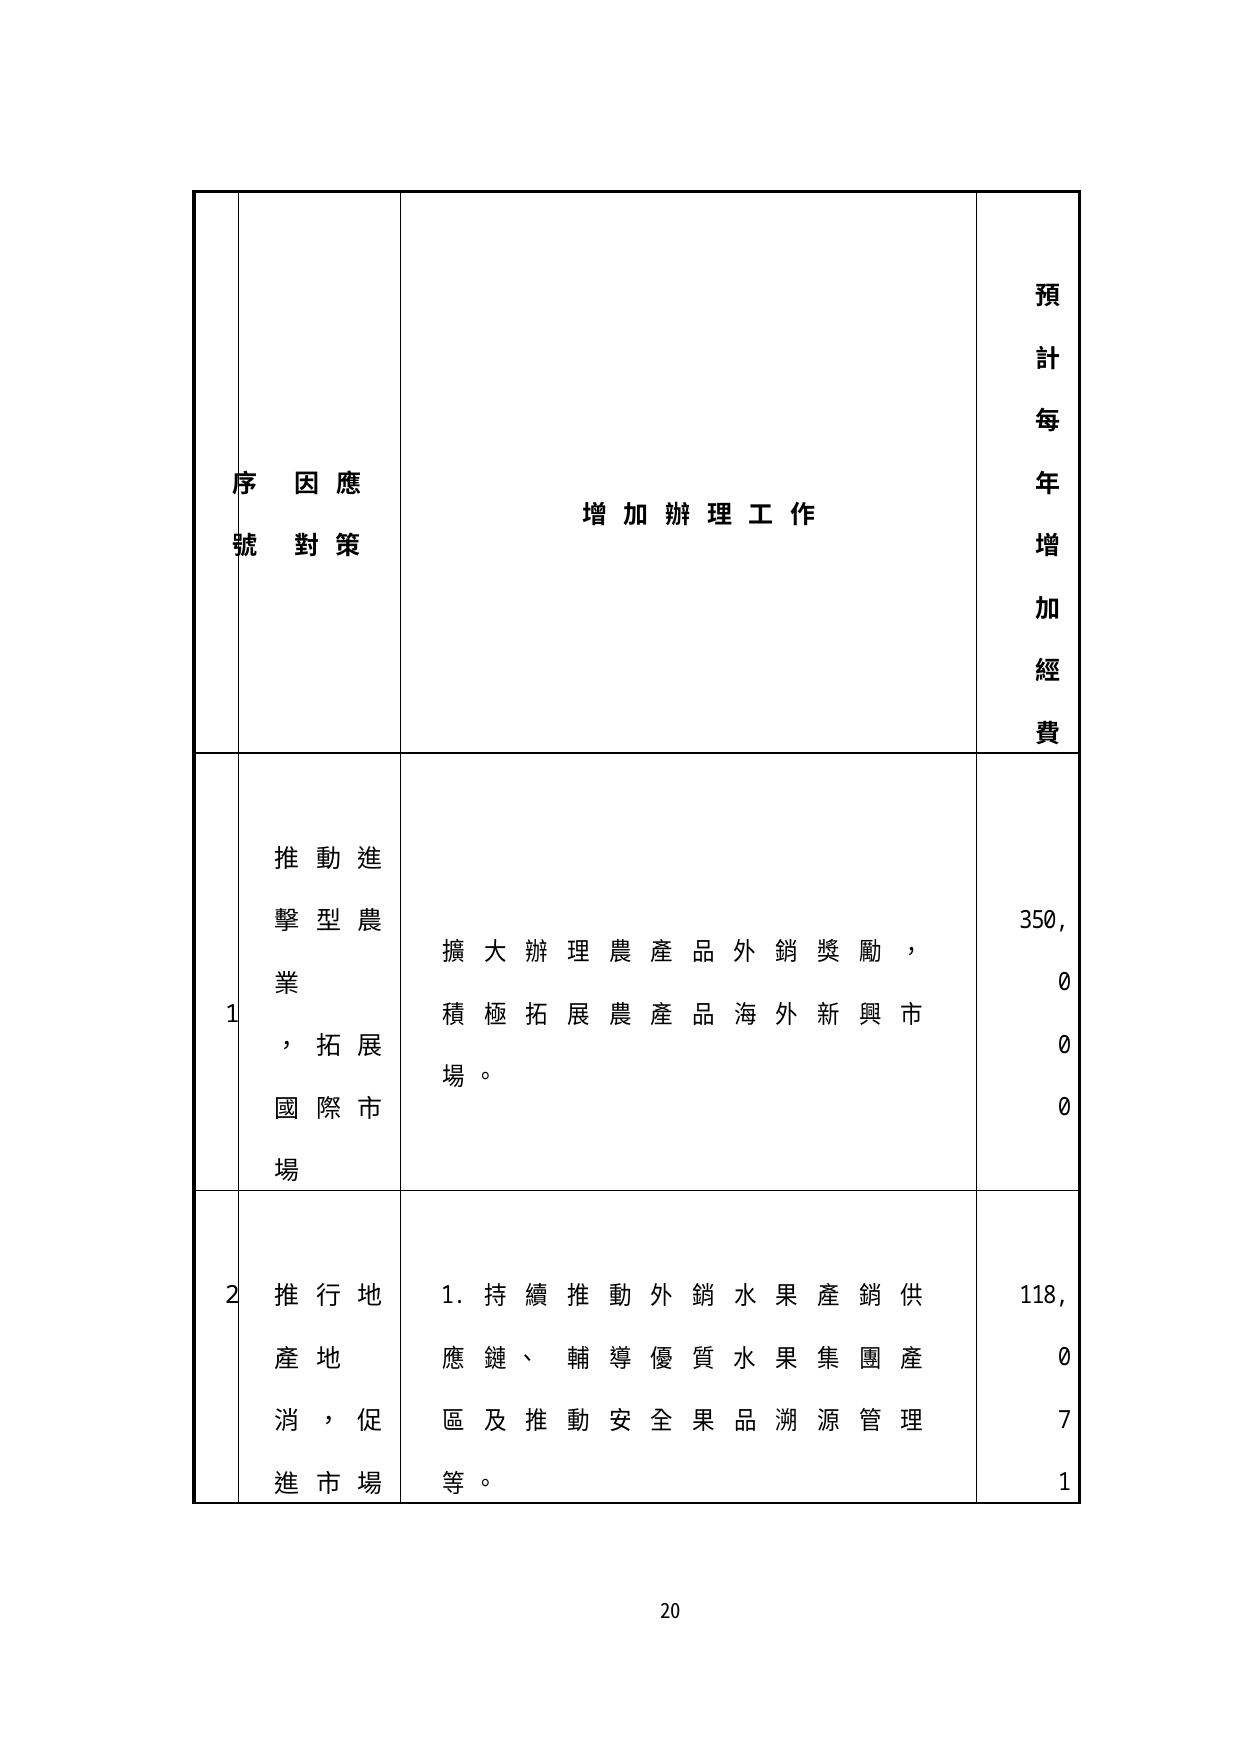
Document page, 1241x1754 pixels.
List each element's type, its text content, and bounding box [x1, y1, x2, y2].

table_cell 2 [196, 1191, 238, 1502]
table_cell 擴大辦理農產品外銷獎勵，積極拓展農產品海外新興市場。 [401, 754, 976, 1189]
table_cell 推行地產地消，促進市場 [239, 1191, 400, 1502]
table_header 因應對策 [239, 193, 400, 752]
table_cell 350,000 [977, 754, 1078, 1189]
table_cell 118,071 [977, 1191, 1078, 1502]
table_cell 1.持續推動外銷水果產銷供應鏈、輔導優質水果集團產區及推動安全果品溯源管理等。 [401, 1191, 976, 1502]
table_header 預計每年 增加經費 [977, 193, 1078, 752]
table_header 增加辦理工作 [401, 193, 976, 752]
table_header 序號 [196, 193, 238, 752]
table_cell 1 [196, 754, 238, 1189]
table_cell 推動進擊型農業 ，拓展國際市場 [239, 754, 400, 1189]
